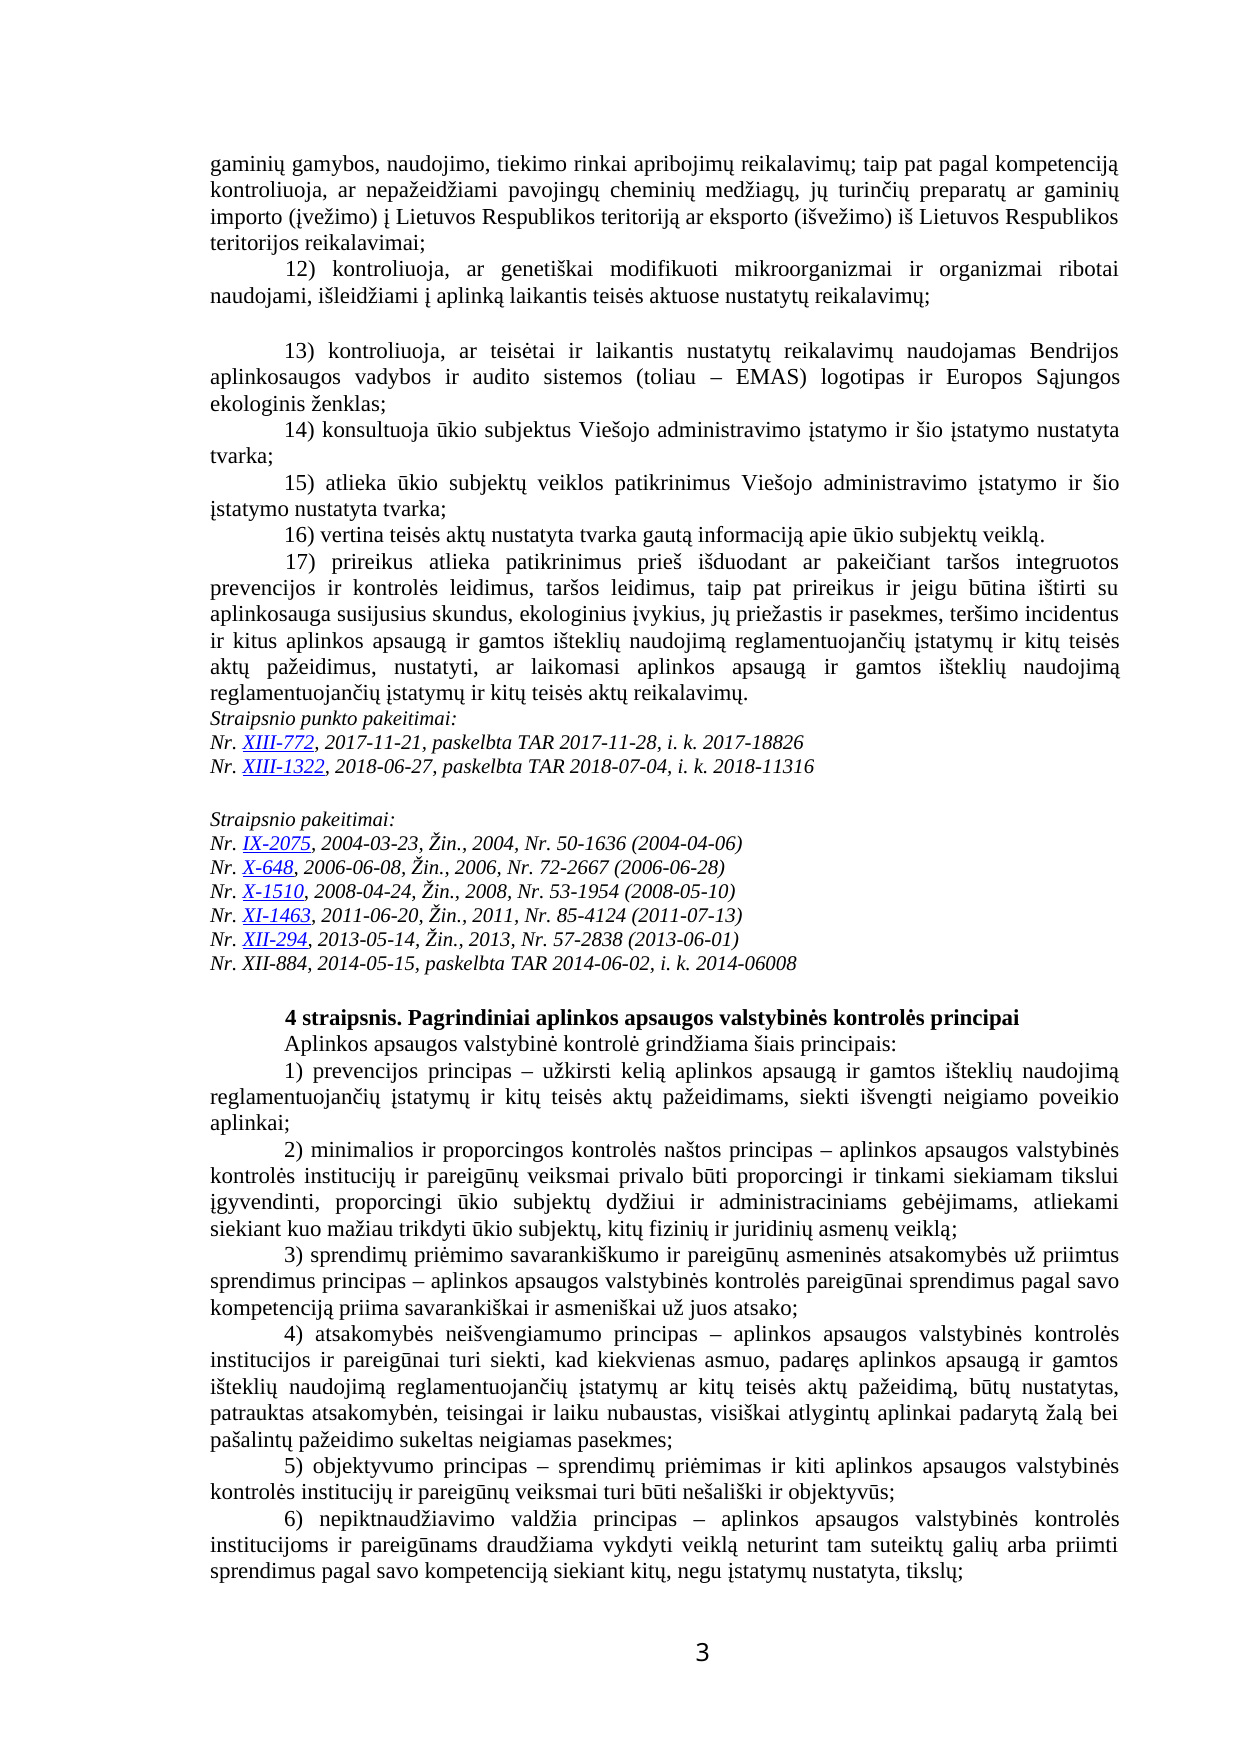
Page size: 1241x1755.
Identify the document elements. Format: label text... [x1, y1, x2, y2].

text 4 straipsnis. Pagrindiniai aplinkos apsaugos valstybinės kontrolės principai [210, 1004, 1120, 1030]
text 13) kontroliuoja, ar teisėtai ir laikantis nustatytų reikalavimų naudojamas Bendrijos aplinkosaugos vadybos ir audito sistemos (toliau – EMAS) logotipas ir Europos Sąjungos ekologinis ženklas; [210, 337, 1120, 416]
text Aplinkos apsaugos valstybinė kontrolė grindžiama šiais principais: [210, 1030, 1120, 1057]
text 1) prevencijos principas – užkirsti kelią aplinkos apsaugą ir gamtos išteklių naudojimą reglamentuojančių įstatymų ir kitų teisės aktų pažeidimams, siekti išvengti neigiamo poveikio aplinkai; [210, 1057, 1120, 1136]
text Nr. XII-884, 2014-05-15, paskelbta TAR 2014-06-02, i. k. 2014-06008 [210, 951, 1120, 975]
text 15) atlieka ūkio subjektų veiklos patikrinimus Viešojo administravimo įstatymo ir šio įstatymo nustatyta tvarka; [210, 469, 1120, 521]
text 17) prireikus atlieka patikrinimus prieš išduodant ar pakeičiant taršos integruotos prevencijos ir kontrolės leidimus, taršos leidimus, taip pat prireikus ir jeigu būtina ištirti su aplinkosauga susijusius skundus, ekologinius įvykius, jų priežastis ir pasekmes, teršimo incidentus ir kitus aplinkos apsaugą ir gamtos išteklių naudojimą reglamentuojančių įstatymų ir kitų teisės aktų pažeidimus, nustatyti, ar laikomasi aplinkos apsaugą ir gamtos išteklių naudojimą reglamentuojančių įstatymų ir kitų teisės aktų reikalavimų. [210, 548, 1120, 706]
text Nr. X-1510, 2008-04-24, Žin., 2008, Nr. 53-1954 (2008-05-10) [210, 879, 1120, 903]
text 5) objektyvumo principas – sprendimų priėmimas ir kiti aplinkos apsaugos valstybinės kontrolės institucijų ir pareigūnų veiksmai turi būti nešališki ir objektyvūs; [210, 1452, 1120, 1505]
text Nr. XIII-772, 2017-11-21, paskelbta TAR 2017-11-28, i. k. 2017-18826 [210, 730, 1120, 754]
text Straipsnio punkto pakeitimai: [210, 706, 1120, 730]
text Nr. X-648, 2006-06-08, Žin., 2006, Nr. 72-2667 (2006-06-28) [210, 855, 1120, 879]
text Straipsnio pakeitimai: [210, 807, 1120, 831]
text 4) atsakomybės neišvengiamumo principas – aplinkos apsaugos valstybinės kontrolės institucijos ir pareigūnai turi siekti, kad kiekvienas asmuo, padaręs aplinkos apsaugą ir gamtos išteklių naudojimą reglamentuojančių įstatymų ar kitų teisės aktų pažeidimą, būtų nustatytas, patrauktas atsakomybėn, teisingai ir laiku nubaustas, visiškai atlygintų aplinkai padarytą žalą bei pašalintų pažeidimo sukeltas neigiamas pasekmes; [210, 1320, 1120, 1452]
text Nr. XIII-1322, 2018-06-27, paskelbta TAR 2018-07-04, i. k. 2018-11316 [210, 754, 1120, 778]
text Nr. XII-294, 2013-05-14, Žin., 2013, Nr. 57-2838 (2013-06-01) [210, 927, 1120, 951]
text Nr. IX-2075, 2004-03-23, Žin., 2004, Nr. 50-1636 (2004-04-06) [210, 831, 1120, 855]
text gaminių gamybos, naudojimo, tiekimo rinkai apribojimų reikalavimų; taip pat pagal kompetenciją kontroliuoja, ar nepažeidžiami pavojingų cheminių medžiagų, jų turinčių preparatų ar gaminių importo (įvežimo) į Lietuvos Respublikos teritoriją ar eksporto (išvežimo) iš Lietuvos Respublikos teritorijos reikalavimai; [210, 150, 1120, 255]
text 14) konsultuoja ūkio subjektus Viešojo administravimo įstatymo ir šio įstatymo nustatyta tvarka; [210, 416, 1120, 469]
text Nr. XI-1463, 2011-06-20, Žin., 2011, Nr. 85-4124 (2011-07-13) [210, 903, 1120, 927]
text 3) sprendimų priėmimo savarankiškumo ir pareigūnų asmeninės atsakomybės už priimtus sprendimus principas – aplinkos apsaugos valstybinės kontrolės pareigūnai sprendimus pagal savo kompetenciją priima savarankiškai ir asmeniškai už juos atsako; [210, 1241, 1120, 1320]
text 2) minimalios ir proporcingos kontrolės naštos principas – aplinkos apsaugos valstybinės kontrolės institucijų ir pareigūnų veiksmai privalo būti proporcingi ir tinkami siekiamam tikslui įgyvendinti, proporcingi ūkio subjektų dydžiui ir administraciniams gebėjimams, atliekami siekiant kuo mažiau trikdyti ūkio subjektų, kitų fizinių ir juridinių asmenų veiklą; [210, 1136, 1120, 1241]
text 6) nepiktnaudžiavimo valdžia principas – aplinkos apsaugos valstybinės kontrolės institucijoms ir pareigūnams draudžiama vykdyti veiklą neturint tam suteiktų galių arba priimti sprendimus pagal savo kompetenciją siekiant kitų, negu įstatymų nustatyta, tikslų; [210, 1505, 1120, 1584]
text 12) kontroliuoja, ar genetiškai modifikuoti mikroorganizmai ir organizmai ribotai naudojami, išleidžiami į aplinką laikantis teisės aktuose nustatytų reikalavimų; [210, 255, 1120, 308]
text 16) vertina teisės aktų nustatyta tvarka gautą informaciją apie ūkio subjektų veiklą. [210, 521, 1120, 548]
